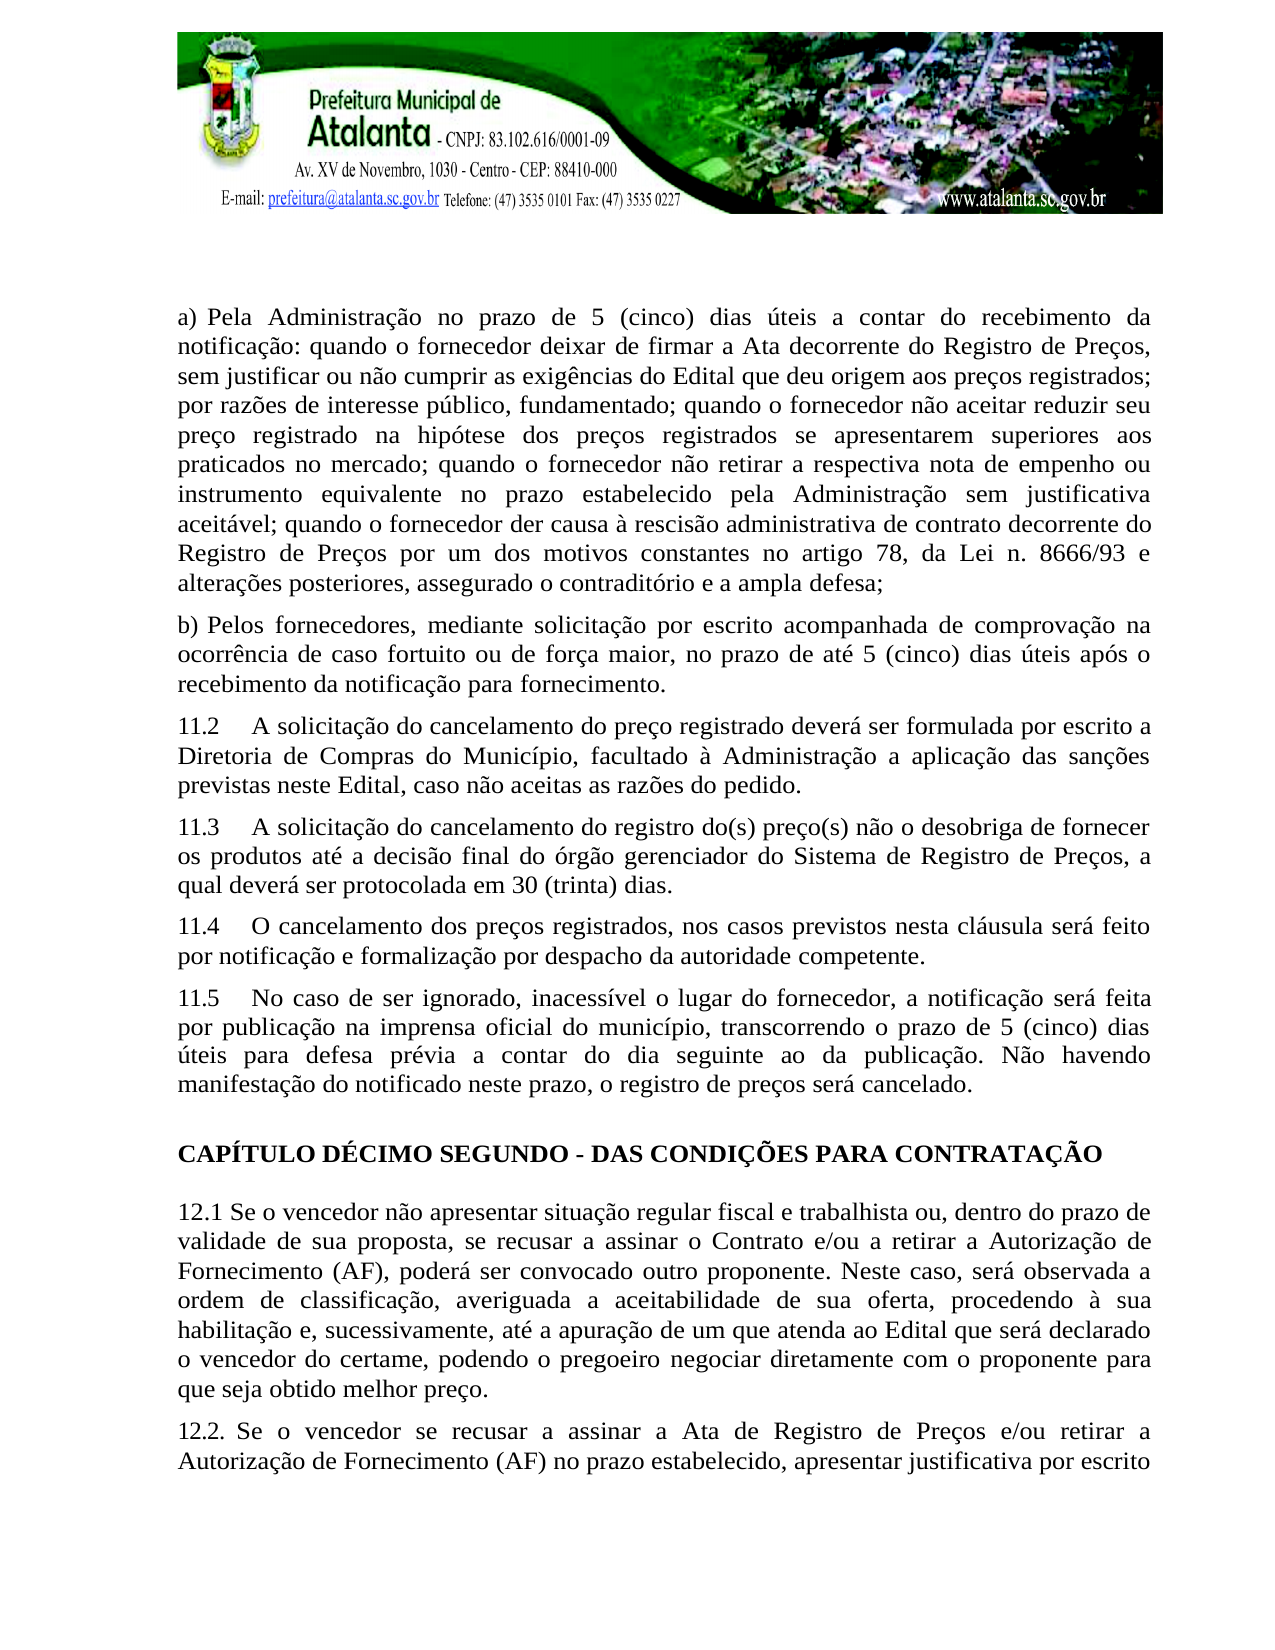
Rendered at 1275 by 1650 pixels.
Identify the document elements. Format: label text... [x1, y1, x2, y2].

text 12.1 Se o vencedor não apresentar situação regular fiscal e trabalhista ou, dentro do prazo de validade de sua proposta, se recusar a assinar o Contrato e/ou a retirar a Autorização de Fornecimento (AF), poderá ser convocado outro proponente. Neste caso, será observada a ordem de classificação, averiguada a aceitabilidade de sua oferta, procedendo à sua habilitação e, sucessivamente, até a apuração de um que atenda ao Edital que será declarado o vencedor do certame, podendo o pregoeiro negociar diretamente com o proponente para que seja obtido melhor preço. [177, 1197, 1152, 1403]
list No caso de ser ignorado, inacessível o lugar do fornecedor, a notificação será feita por publicação na imprensa oficial do município, transcorrendo o prazo de 5 (cinco) dias úteis para defesa prévia a contar do dia seguinte ao da publicação. Não havendo manifestação do notificado neste prazo, o registro de preços será cancelado. [177, 983, 1152, 1098]
subtitle CAPÍTULO DÉCIMO SEGUNDO - DAS CONDIÇÕES PARA CONTRATAÇÃO [177, 1139, 1152, 1168]
list Pelos fornecedores, mediante solicitação por escrito acompanhada de comprovação na ocorrência de caso fortuito ou de força maior, no prazo de até 5 (cinco) dias úteis após o recebimento da notificação para fornecimento. [177, 610, 1152, 698]
list Se o vencedor se recusar a assinar a Ata de Registro de Preços e/ou retirar a Autorização de Fornecimento (AF) no prazo estabelecido, apresentar justificativa por escrito [177, 1416, 1152, 1474]
list A solicitação do cancelamento do registro do(s) preço(s) não o desobriga de fornecer os produtos até a decisão final do órgão gerenciador do Sistema de Registro de Preços, a qual deverá ser protocolada em 30 (trinta) dias. [177, 812, 1152, 899]
list Pela Administração no prazo de 5 (cinco) dias úteis a contar do recebimento da notificação: quando o fornecedor deixar de firmar a Ata decorrente do Registro de Preços, sem justificar ou não cumprir as exigências do Edital que deu origem aos preços registrados; por razões de interesse público, fundamentado; quando o fornecedor não aceitar reduzir seu preço registrado na hipótese dos preços registrados se apresentarem superiores aos praticados no mercado; quando o fornecedor não retirar a respectiva nota de empenho ou instrumento equivalente no prazo estabelecido pela Administração sem justificativa aceitável; quando o fornecedor der causa à rescisão administrativa de contrato decorrente do Registro de Preços por um dos motivos constantes no artigo 78, da Lei n. 8666/93 e alterações posteriores, assegurado o contraditório e a ampla defesa; [177, 302, 1152, 597]
list A solicitação do cancelamento do preço registrado deverá ser formulada por escrito a Diretoria de Compras do Município, facultado à Administração a aplicação das sanções previstas neste Edital, caso não aceitas as razões do pedido. [177, 711, 1152, 799]
picture [177, 32, 1163, 215]
list O cancelamento dos preços registrados, nos casos previstos nesta cláusula será feito por notificação e formalização por despacho da autoridade competente. [177, 911, 1152, 969]
